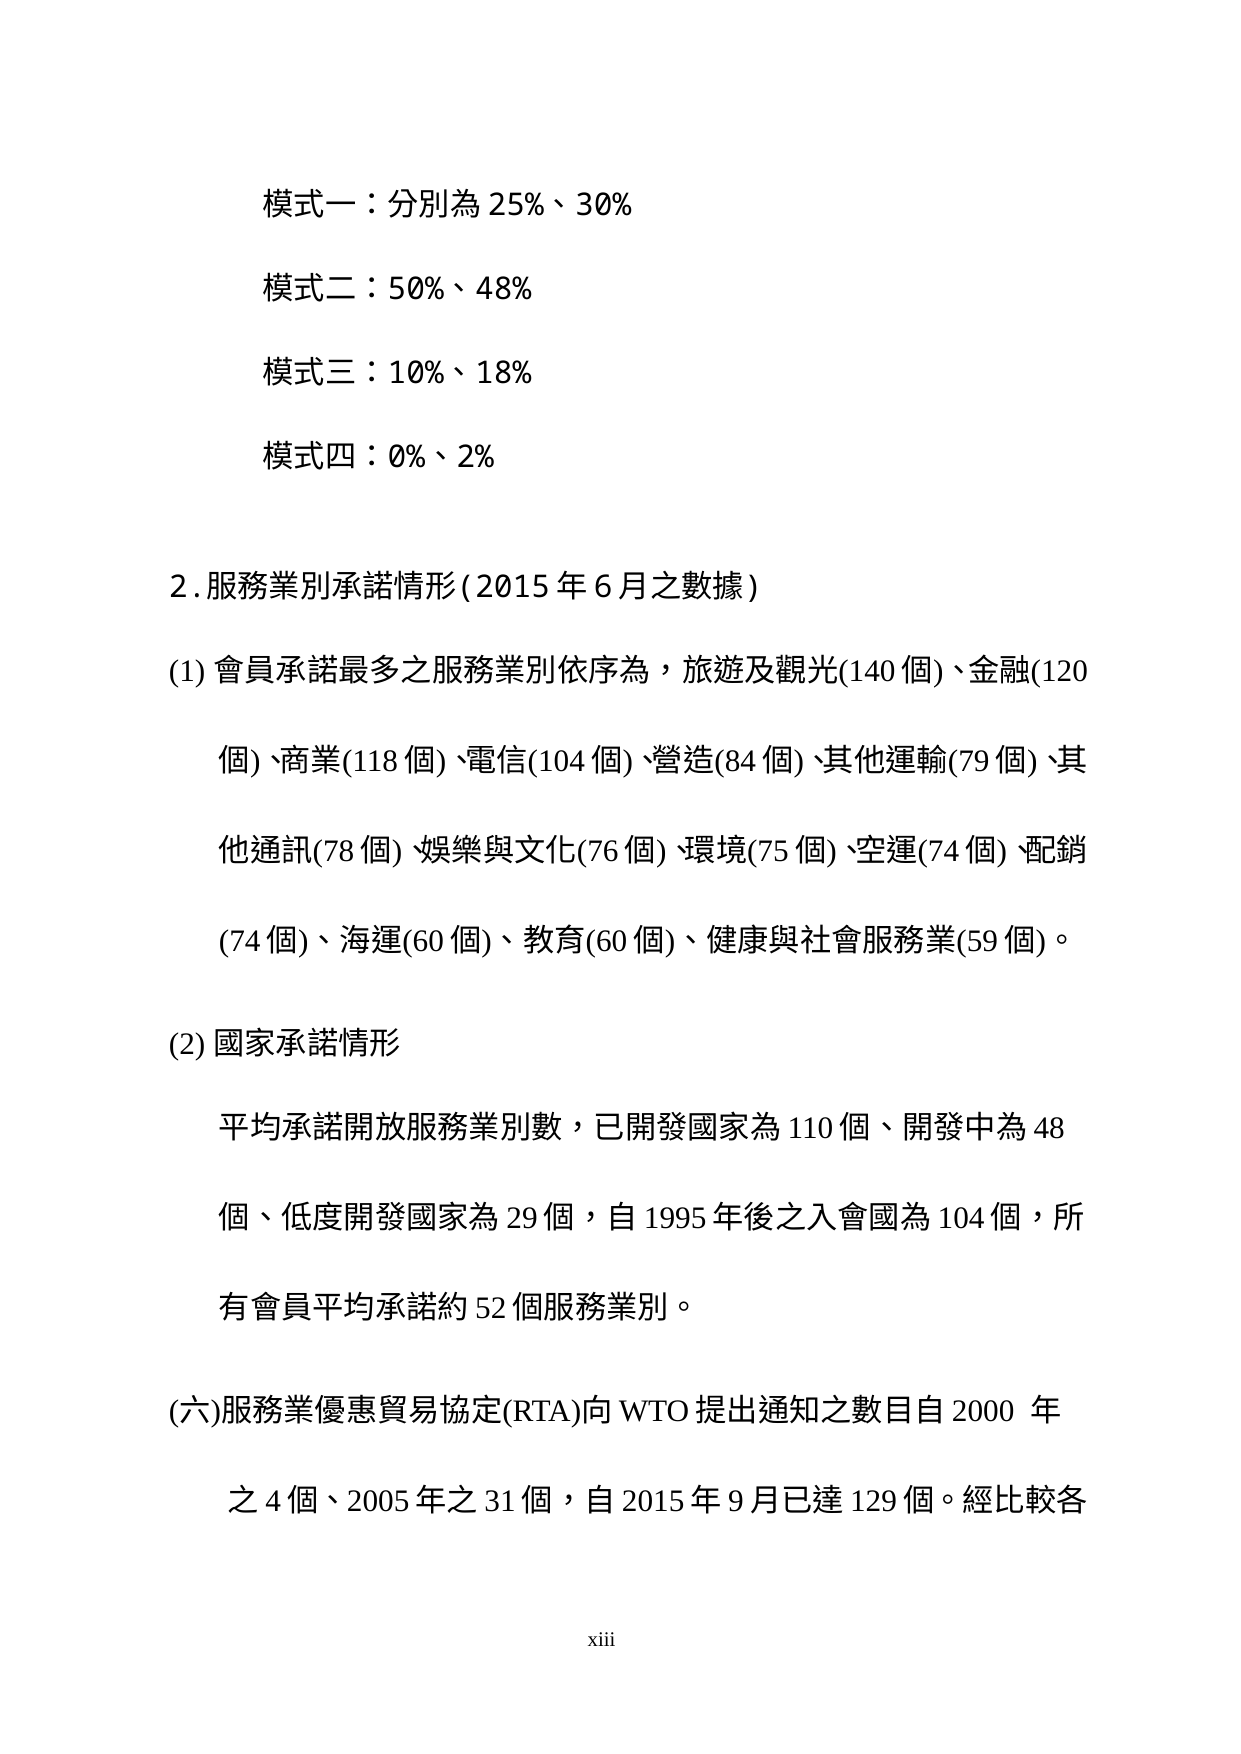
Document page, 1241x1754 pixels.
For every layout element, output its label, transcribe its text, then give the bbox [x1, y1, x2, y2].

text 模式四：0%、2% [169, 417, 1087, 492]
text 平均承諾開放服務業別數，已開發國家為110個、開發中為48個、低度開發國家為29個，自1995年後之入會國為104個，所有會員平均承諾約52個服務業別。 [219, 1087, 1087, 1342]
text 模式二：50%、48% [169, 248, 1087, 323]
text (2) 國家承諾情形 [169, 1003, 1087, 1078]
text (六)服務業優惠貿易協定(RTA)向WTO提出通知之數目自2000 年之4個、2005年之31個，自2015年9月已達129個。經比較各 [169, 1370, 1087, 1535]
text (1) 會員承諾最多之服務業別依序為，旅遊及觀光(140個)、金融(120個)、商業(118個)、電信(104個)、營造(84個)、其他運輸(79個)、其他通訊(78個)、娛樂與文化(76個)、環境(75個)、空運(74個)、配銷(74個)、海運(60個)、教育(60個)、健康與社會服務業(59個)。 [169, 631, 1087, 976]
text 模式三：10%、18% [169, 333, 1087, 408]
text 2.服務業別承諾情形(2015年6月之數據) [169, 547, 1087, 622]
text 模式一：分別為25%、30% [169, 164, 1087, 239]
